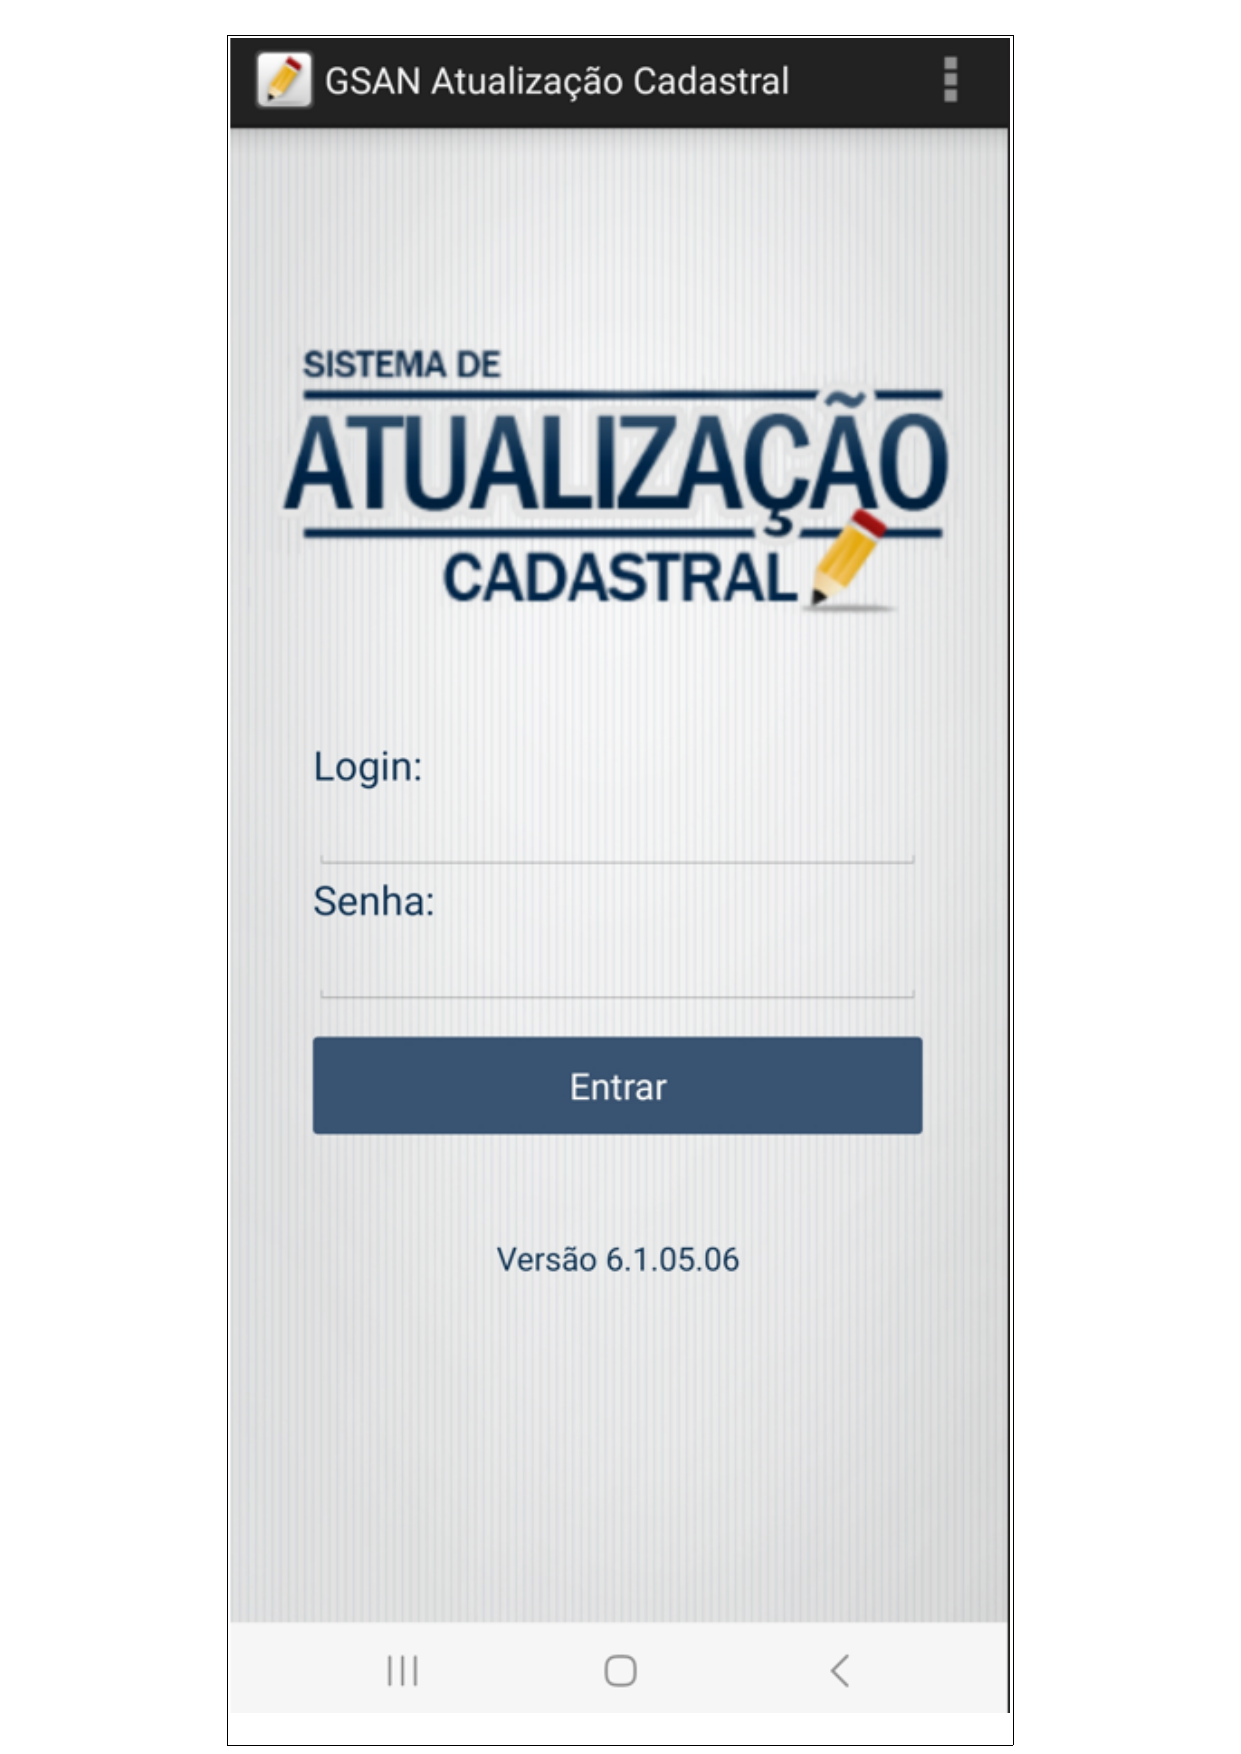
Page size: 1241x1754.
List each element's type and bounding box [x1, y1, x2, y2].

table_header [228, 36, 1013, 1745]
picture [230, 38, 1010, 1713]
